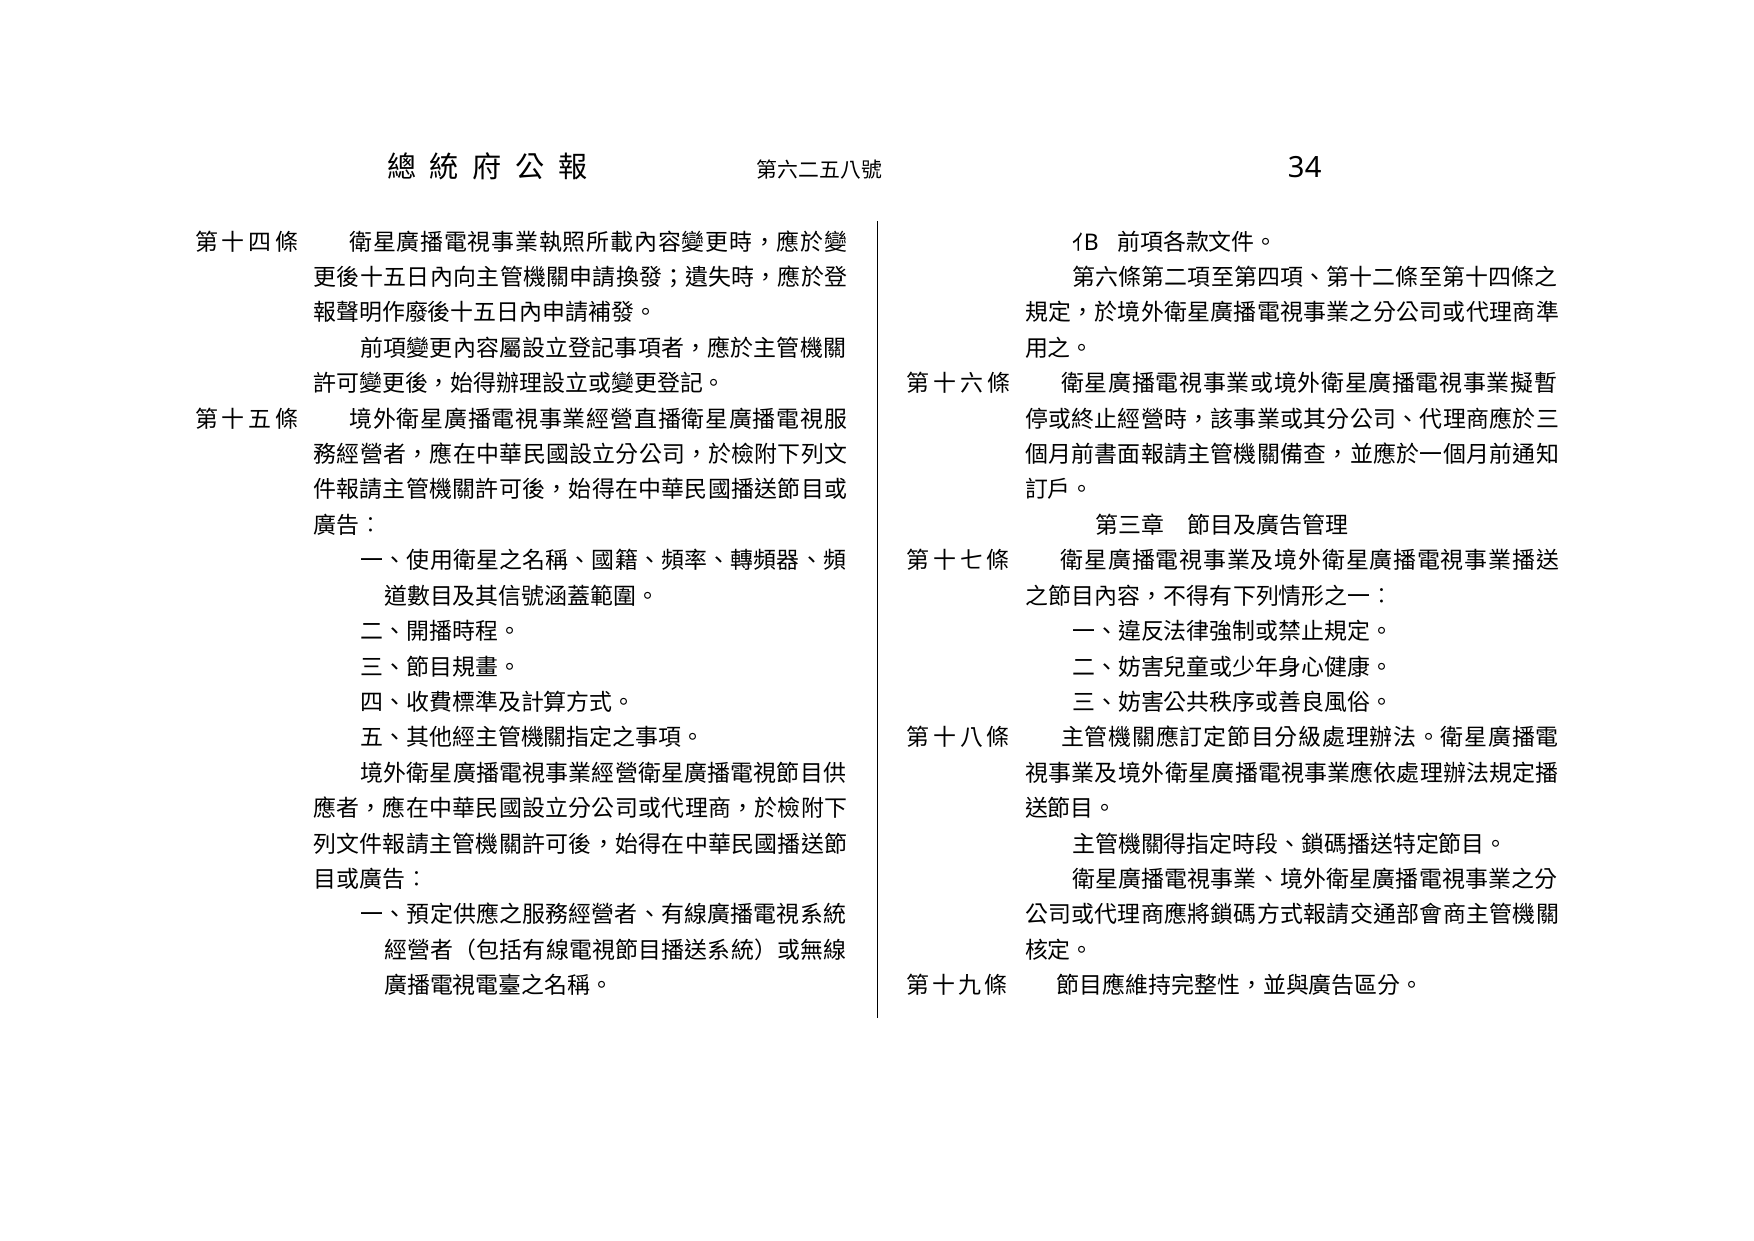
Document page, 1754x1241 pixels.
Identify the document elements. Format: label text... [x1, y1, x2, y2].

text 第六條第二項至第四項、第十二條至第十四條之規定，於境外衛星廣播電視事業之分公司或代理商準用之。 [1025, 257, 1559, 363]
text 第十四條 衛星廣播電視事業執照所載內容變更時，應於變更後十五日內向主管機關申請換發；遺失時，應於登報聲明作廢後十五日內申請補發。 [195, 222, 847, 328]
text 境外衛星廣播電視事業經營衛星廣播電視節目供應者，應在中華民國設立分公司或代理商，於檢附下列文件報請主管機關許可後，始得在中華民國播送節目或廣告︰ [313, 753, 847, 894]
text 一、預定供應之服務經營者、有線廣播電視系統經營者（包括有線電視節目播送系統）或無線廣播電視電臺之名稱。 [360, 894, 847, 1001]
text 三、妨害公共秩序或善良風俗。 [1072, 682, 1559, 717]
text 一、違反法律強制或禁止規定。 [1072, 611, 1559, 647]
text 前項變更內容屬設立登記事項者，應於主管機關許可變更後，始得辦理設立或變更登記。 [313, 328, 847, 399]
text 第十八條 主管機關應訂定節目分級處理辦法。衛星廣播電視事業及境外衛星廣播電視事業應依處理辦法規定播送節目。 [907, 717, 1559, 824]
list 前項各款文件。 [1072, 222, 1559, 257]
text 二、妨害兒童或少年身心健康。 [1072, 647, 1559, 682]
text 衛星廣播電視事業、境外衛星廣播電視事業之分公司或代理商應將鎖碼方式報請交通部會商主管機關核定。 [1025, 859, 1559, 965]
text 第十九條 節目應維持完整性，並與廣告區分。 [907, 965, 1559, 1001]
text 二、開播時程。 [360, 611, 847, 647]
text 主管機關得指定時段、鎖碼播送特定節目。 [1025, 824, 1559, 859]
text 第十五條 境外衛星廣播電視事業經營直播衛星廣播電視服務經營者，應在中華民國設立分公司，於檢附下列文件報請主管機關許可後，始得在中華民國播送節目或廣告︰ [195, 399, 847, 540]
text 第三章 節目及廣告管理 [907, 505, 1559, 540]
text 第十七條 衛星廣播電視事業及境外衛星廣播電視事業播送之節目內容，不得有下列情形之一︰ [907, 540, 1559, 611]
text 五、其他經主管機關指定之事項。 [360, 717, 847, 753]
text 一、使用衛星之名稱、國籍、頻率、轉頻器、頻道數目及其信號涵蓋範圍。 [360, 540, 847, 611]
text 第十六條 衛星廣播電視事業或境外衛星廣播電視事業擬暫停或終止經營時，該事業或其分公司、代理商應於三個月前書面報請主管機關備查，並應於一個月前通知訂戶。 [907, 363, 1559, 505]
text 四、收費標準及計算方式。 [360, 682, 847, 717]
text 三、節目規畫。 [360, 647, 847, 682]
